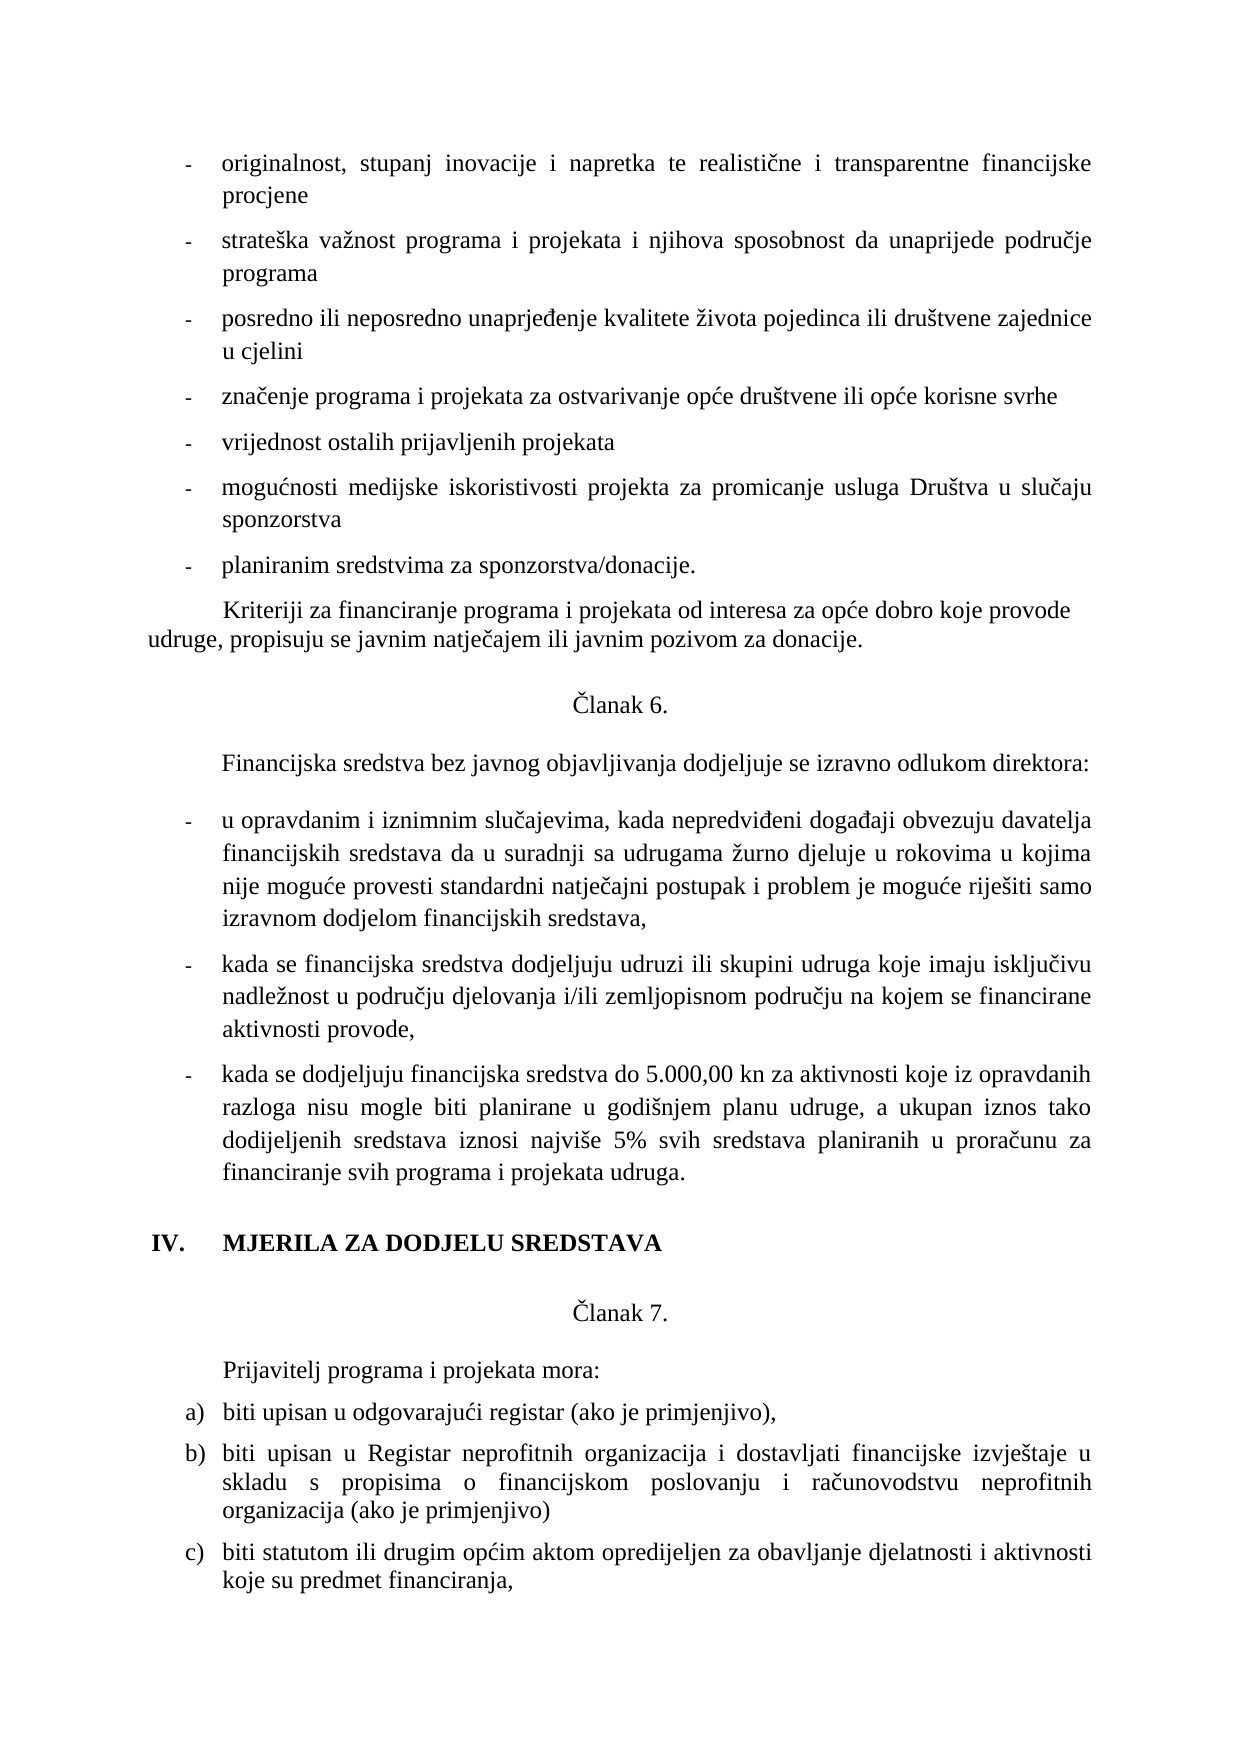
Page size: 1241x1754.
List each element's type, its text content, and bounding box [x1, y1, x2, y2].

list kada se financijska sredstva dodjeljuju udruzi ili skupini udruga koje imaju isključivu nadležnost u području djelovanja i/ili zemljopisnom području na kojem se financirane aktivnosti provode, [185, 949, 1093, 1043]
list posredno ili neposredno unaprjeđenje kvalitete života pojedinca ili društvene zajednice u cjelini [185, 303, 1093, 365]
list originalnost, stupanj inovacije i napretka te realistične i transparentne financijske procjene [185, 148, 1093, 209]
text Financijska sredstva bez javnog objavljivanja dodjeljuje se izravno odlukom direktora: [148, 748, 1093, 776]
list biti upisan u odgovarajući registar (ako je primjenjivo), [185, 1397, 1093, 1426]
list vrijednost ostalih prijavljenih projekata [185, 427, 1093, 455]
text Kriteriji za financiranje programa i projekata od interesa za opće dobro koje provode udruge, propisuju se javnim natječajem ili javnim pozivom za donacije. [148, 595, 1093, 652]
list biti statutom ili drugim općim aktom opredijeljen za obavljanje djelatnosti i aktivnosti koje su predmet financiranja, [185, 1537, 1093, 1594]
list strateška važnost programa i projekata i njihova sposobnost da unaprijede područje programa [185, 226, 1093, 287]
list u opravdanim i iznimnim slučajevima, kada nepredviđeni događaji obvezuju davatelja financijskih sredstava da u suradnji sa udrugama žurno djeluje u rokovima u kojima nije moguće provesti standardni natječajni postupak i problem je moguće riješiti samo izravnom dodjelom financijskih sredstava, [185, 805, 1093, 932]
text Članak 7. [148, 1298, 1093, 1327]
list MJERILA ZA DODJELU SREDSTAVA [185, 1228, 1093, 1256]
list planiranim sredstvima za sponzorstva/donacije. [185, 550, 1093, 578]
list kada se dodjeljuju financijska sredstva do 5.000,00 kn za aktivnosti koje iz opravdanih razloga nisu mogle biti planirane u godišnjem planu udruge, a ukupan iznos tako dodijeljenih sredstava iznosi najviše 5% svih sredstava planiranih u proračunu za financiranje svih programa i projekata udruga. [185, 1059, 1093, 1186]
list mogućnosti medijske iskoristivosti projekta za promicanje usluga Društva u slučaju sponzorstva [185, 472, 1093, 533]
list biti upisan u Registar neprofitnih organizacija i dostavljati financijske izvještaje u skladu s propisima o financijskom poslovanju i računovodstvu neprofitnih organizacija (ako je primjenjivo) [185, 1438, 1093, 1524]
list značenje programa i projekata za ostvarivanje opće društvene ili opće korisne svrhe [185, 381, 1093, 410]
text Prijavitelj programa i projekata mora: [148, 1356, 1093, 1384]
text Članak 6. [148, 690, 1093, 719]
